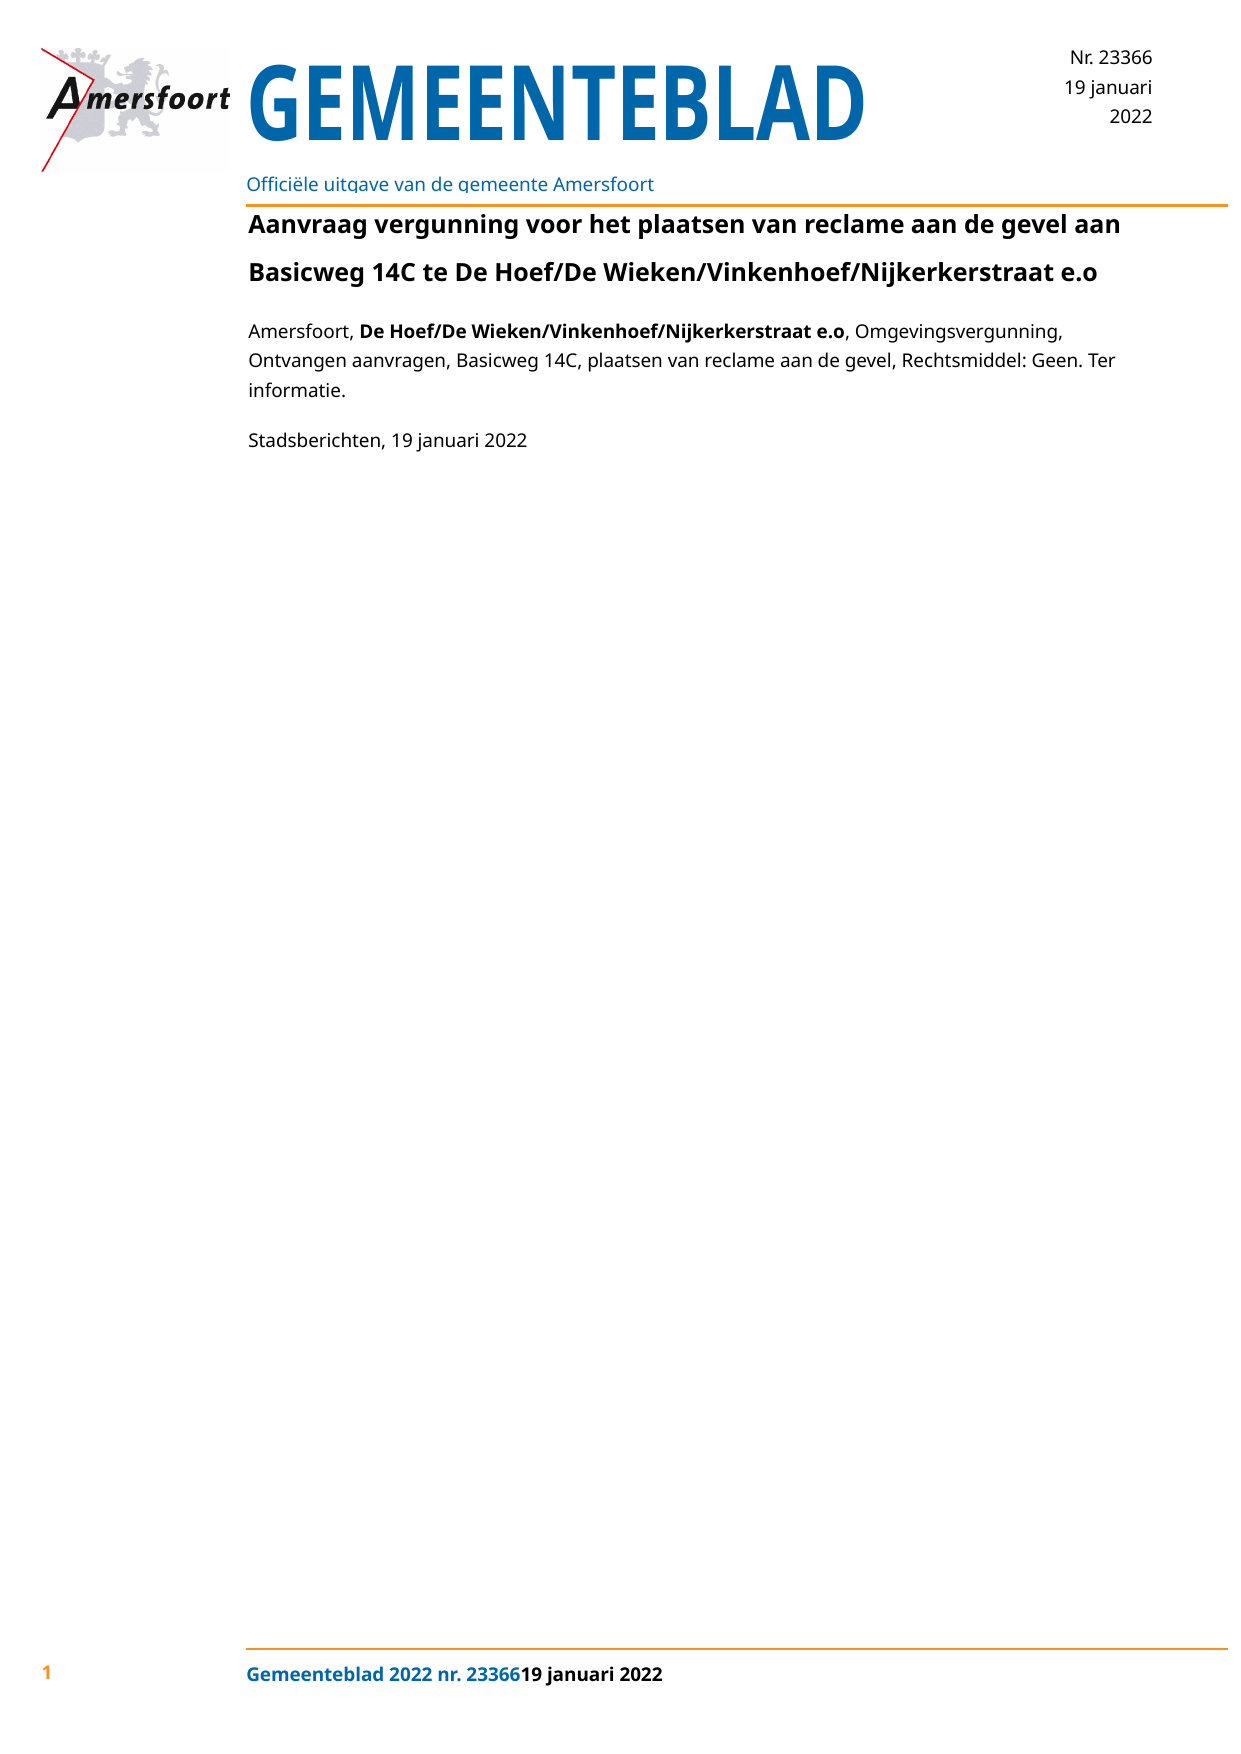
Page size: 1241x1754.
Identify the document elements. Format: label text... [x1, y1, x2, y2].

text Aanvraag vergunning voor het plaatsen van reclame aan de gevel aan Basicweg 14C te De Hoef/De Wieken/Vinkenhoef/Nijkerkerstraat e.o [248, 207, 1152, 288]
picture [41, 47, 231, 172]
text Stadsberichten, 19 januari 2022 [248, 427, 1152, 453]
text Amersfoort, De Hoef/De Wieken/Vinkenhoef/Nijkerkerstraat e.o, Omgevingsvergunning, Ontvangen aanvragen, Basicweg 14C, plaatsen van reclame aan de gevel, Rechtsmiddel: Geen. Ter informatie. [248, 318, 1152, 403]
